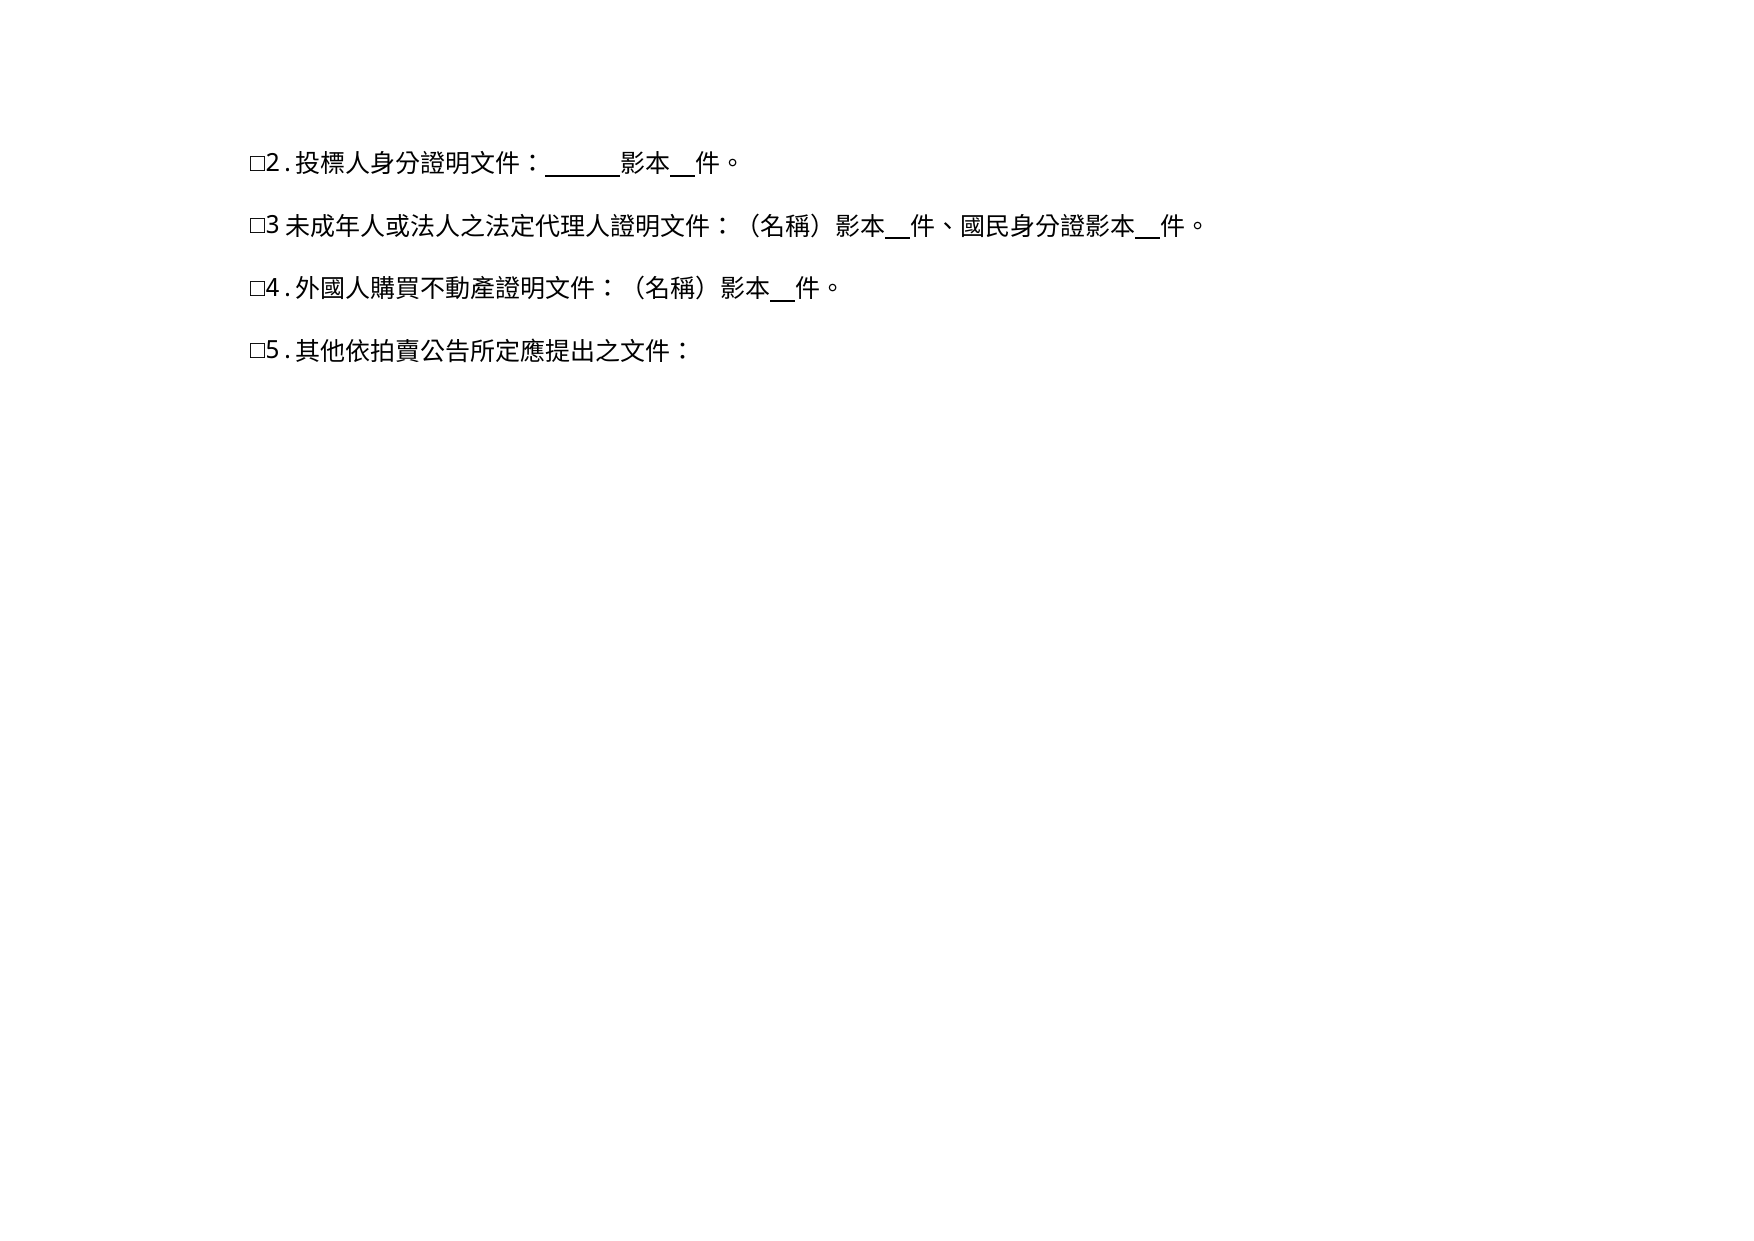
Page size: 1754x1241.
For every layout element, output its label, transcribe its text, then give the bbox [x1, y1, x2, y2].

text □3未成年人或法人之法定代理人證明文件：（名稱）影本 件、國民身分證影本 件。 [150, 183, 1604, 245]
text □4.外國人購買不動產證明文件：（名稱）影本 件。 [150, 245, 1604, 308]
text □5.其他依拍賣公告所定應提出之文件： [150, 308, 1604, 370]
text □2.投標人身分證明文件： 影本 件。 [150, 120, 1604, 183]
